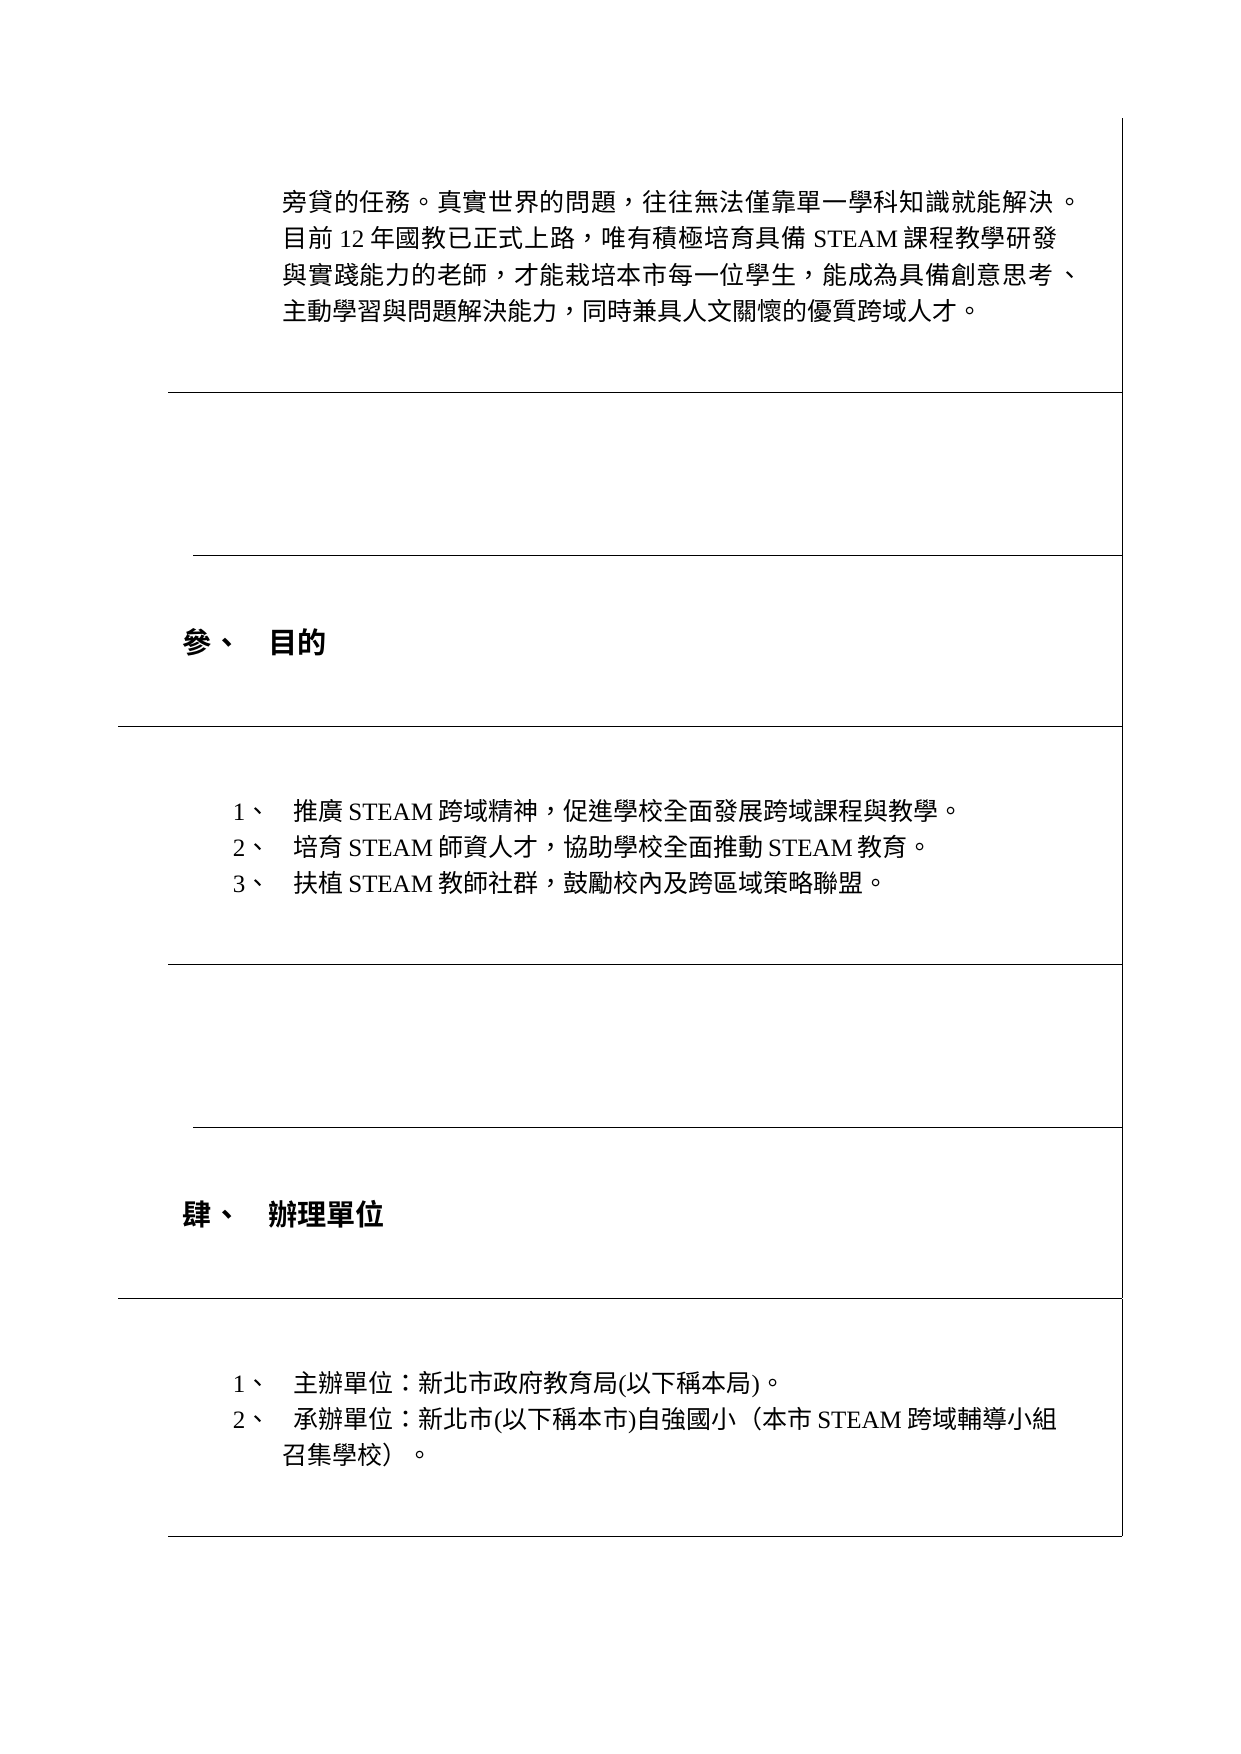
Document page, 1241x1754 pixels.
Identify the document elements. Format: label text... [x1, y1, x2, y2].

list 扶植STEAM教師社群，鼓勵校內及跨區域策略聯盟。 [168, 863, 1122, 964]
list 推廣STEAM跨域精神，促進學校全面發展跨域課程與教學。 [168, 726, 1122, 827]
list 辦理單位 [118, 1127, 1122, 1298]
list 培育STEAM師資人才，協助學校全面推動STEAM教育。 [168, 827, 1122, 863]
list 主辦單位：新北市政府教育局(以下稱本局)。 [168, 1298, 1122, 1399]
list 需求評估：積極推動STEAM教育以培育學生成為不被機器人所取代，成為能夠駕馭世界趨勢，引領世界改變的跨域優質人才，是我們責無旁貸的任務。真實世界的問題，往往無法僅靠單一學科知識就能解決。目前12年國教已正式上路，唯有積極培育具備STEAM課程教學研發與實踐能力的老師，才能栽培本市每一位學生，能成為具備創意思考、主動學習與問題解決能力，同時兼具人文關懷的優質跨域人才。 [168, 118, 1122, 392]
list 目的 [118, 555, 1122, 726]
list 承辦單位：新北市(以下稱本市)自強國小（本市STEAM跨域輔導小組召集學校）。 [168, 1399, 1122, 1536]
